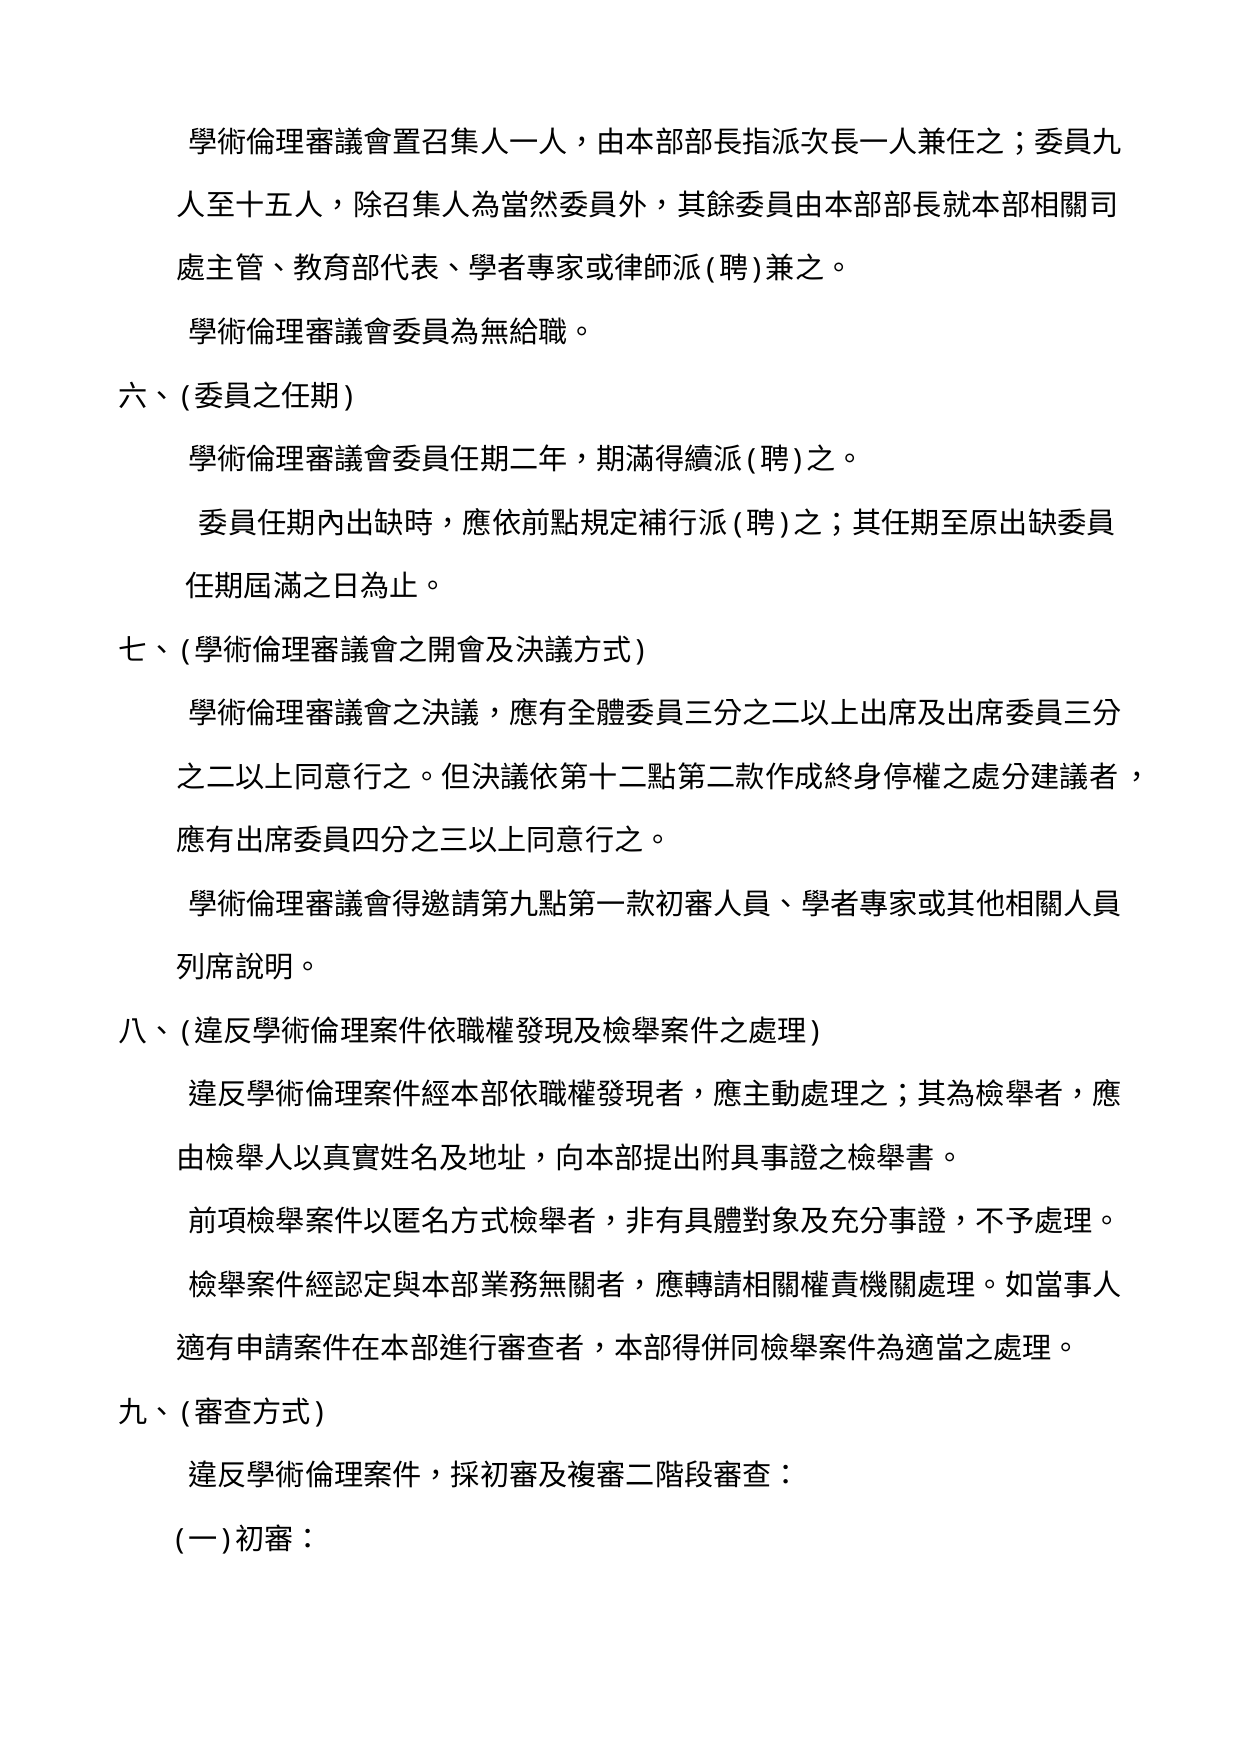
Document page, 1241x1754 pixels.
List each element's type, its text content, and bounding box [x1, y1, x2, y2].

text 學術倫理審議會委員為無給職。 [118, 309, 1122, 351]
text (一)初審： [118, 1515, 1122, 1558]
text 委員任期內出缺時，應依前點規定補行派(聘)之；其任期至原出缺委員任期屆滿之日為止。 [127, 499, 1117, 605]
text 六、(委員之任期) [118, 372, 1122, 414]
text 學術倫理審議會委員任期二年，期滿得續派(聘)之。 [118, 436, 1117, 478]
text 九、(審查方式) [118, 1388, 1122, 1431]
text 學術倫理審議會置召集人一人，由本部部長指派次長一人兼任之；委員九人至十五人，除召集人為當然委員外，其餘委員由本部部長就本部相關司處主管、教育部代表、學者專家或律師派(聘)兼之。 [118, 118, 1122, 287]
text 前項檢舉案件以匿名方式檢舉者，非有具體對象及充分事證，不予處理。 [118, 1198, 1122, 1240]
text 檢舉案件經認定與本部業務無關者，應轉請相關權責機關處理。如當事人適有申請案件在本部進行審查者，本部得併同檢舉案件為適當之處理。 [118, 1261, 1122, 1367]
text 七、(學術倫理審議會之開會及決議方式) [118, 626, 1117, 669]
text 違反學術倫理案件經本部依職權發現者，應主動處理之；其為檢舉者，應由檢舉人以真實姓名及地址，向本部提出附具事證之檢舉書。 [118, 1071, 1122, 1177]
text 八、(違反學術倫理案件依職權發現及檢舉案件之處理) [118, 1007, 1122, 1049]
text 違反學術倫理案件，採初審及複審二階段審查： [118, 1452, 1122, 1494]
text 學術倫理審議會之決議，應有全體委員三分之二以上出席及出席委員三分之二以上同意行之。但決議依第十二點第二款作成終身停權之處分建議者，應有出席委員四分之三以上同意行之。 [118, 690, 1122, 859]
text 學術倫理審議會得邀請第九點第一款初審人員、學者專家或其他相關人員列席說明。 [118, 880, 1122, 986]
